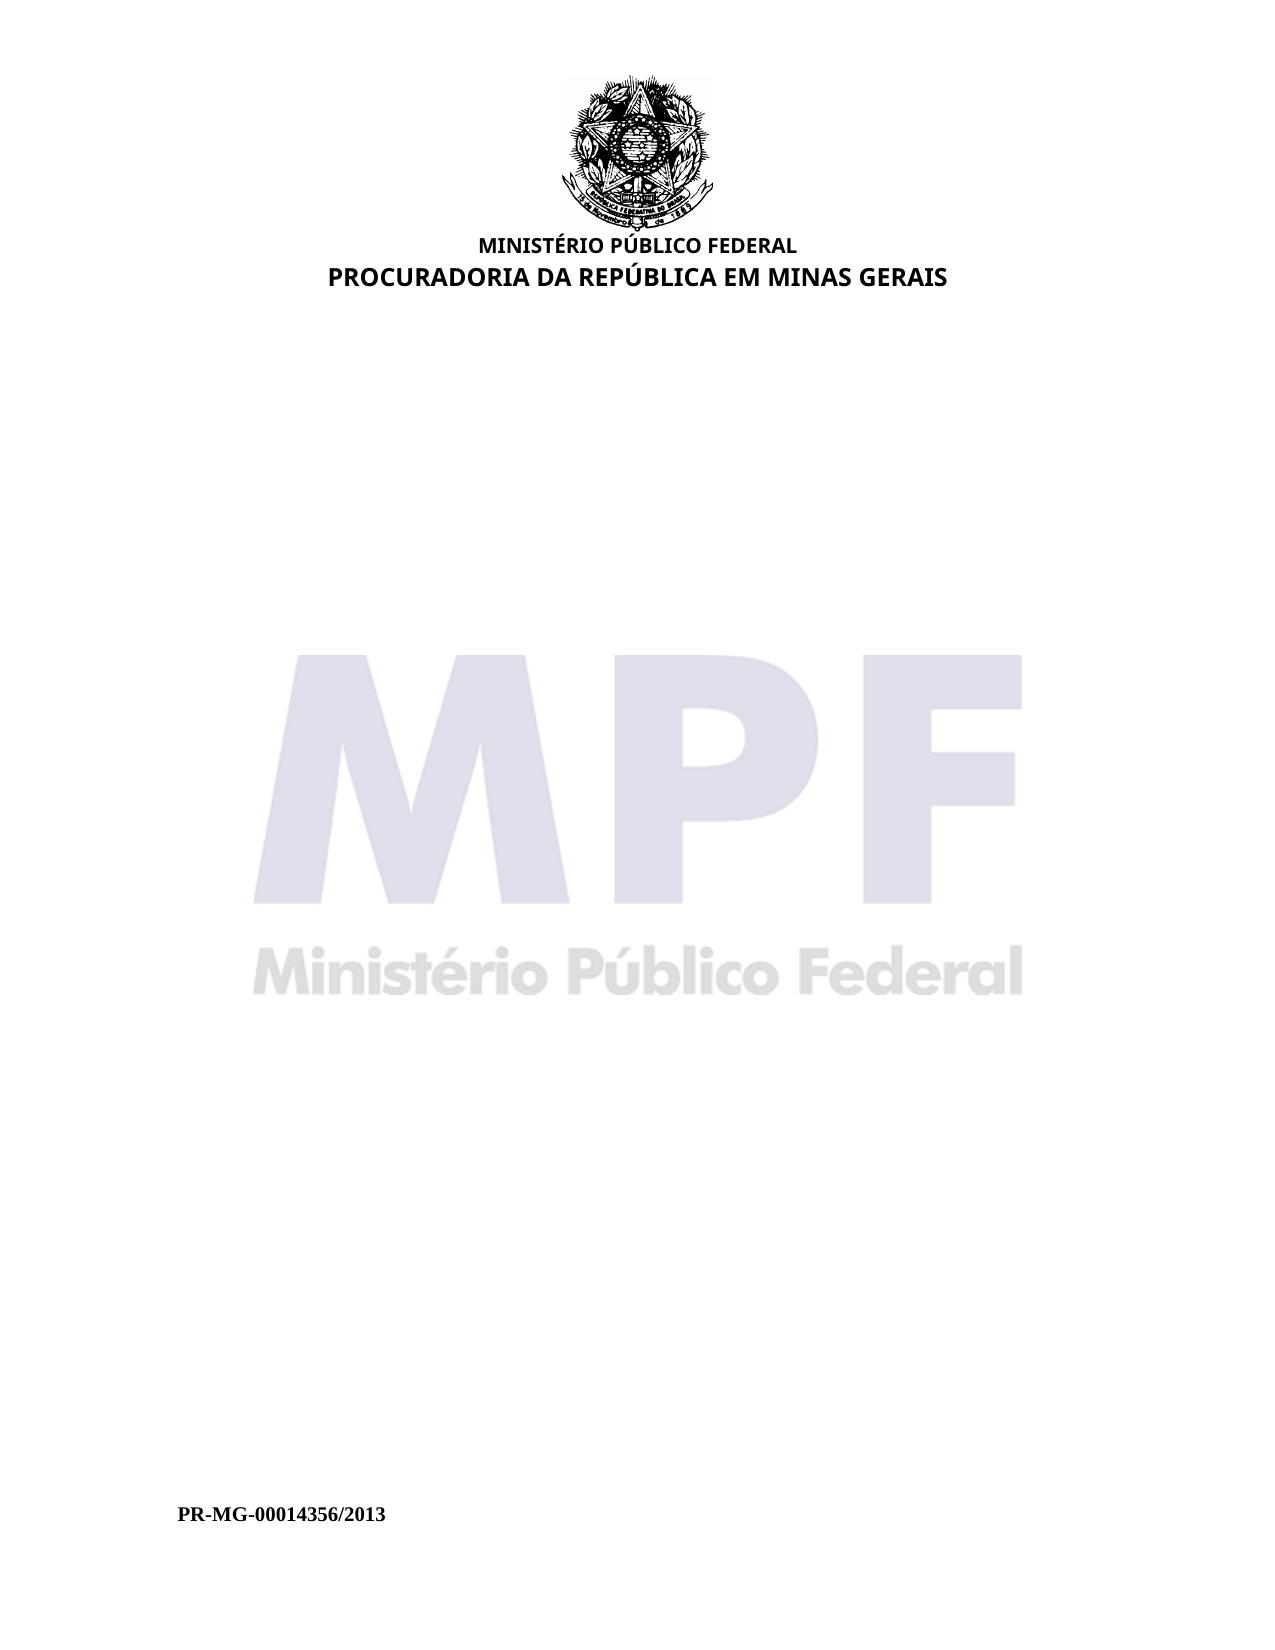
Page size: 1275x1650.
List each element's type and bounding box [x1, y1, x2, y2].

picture [253, 655, 1022, 995]
picture [561, 75, 714, 232]
